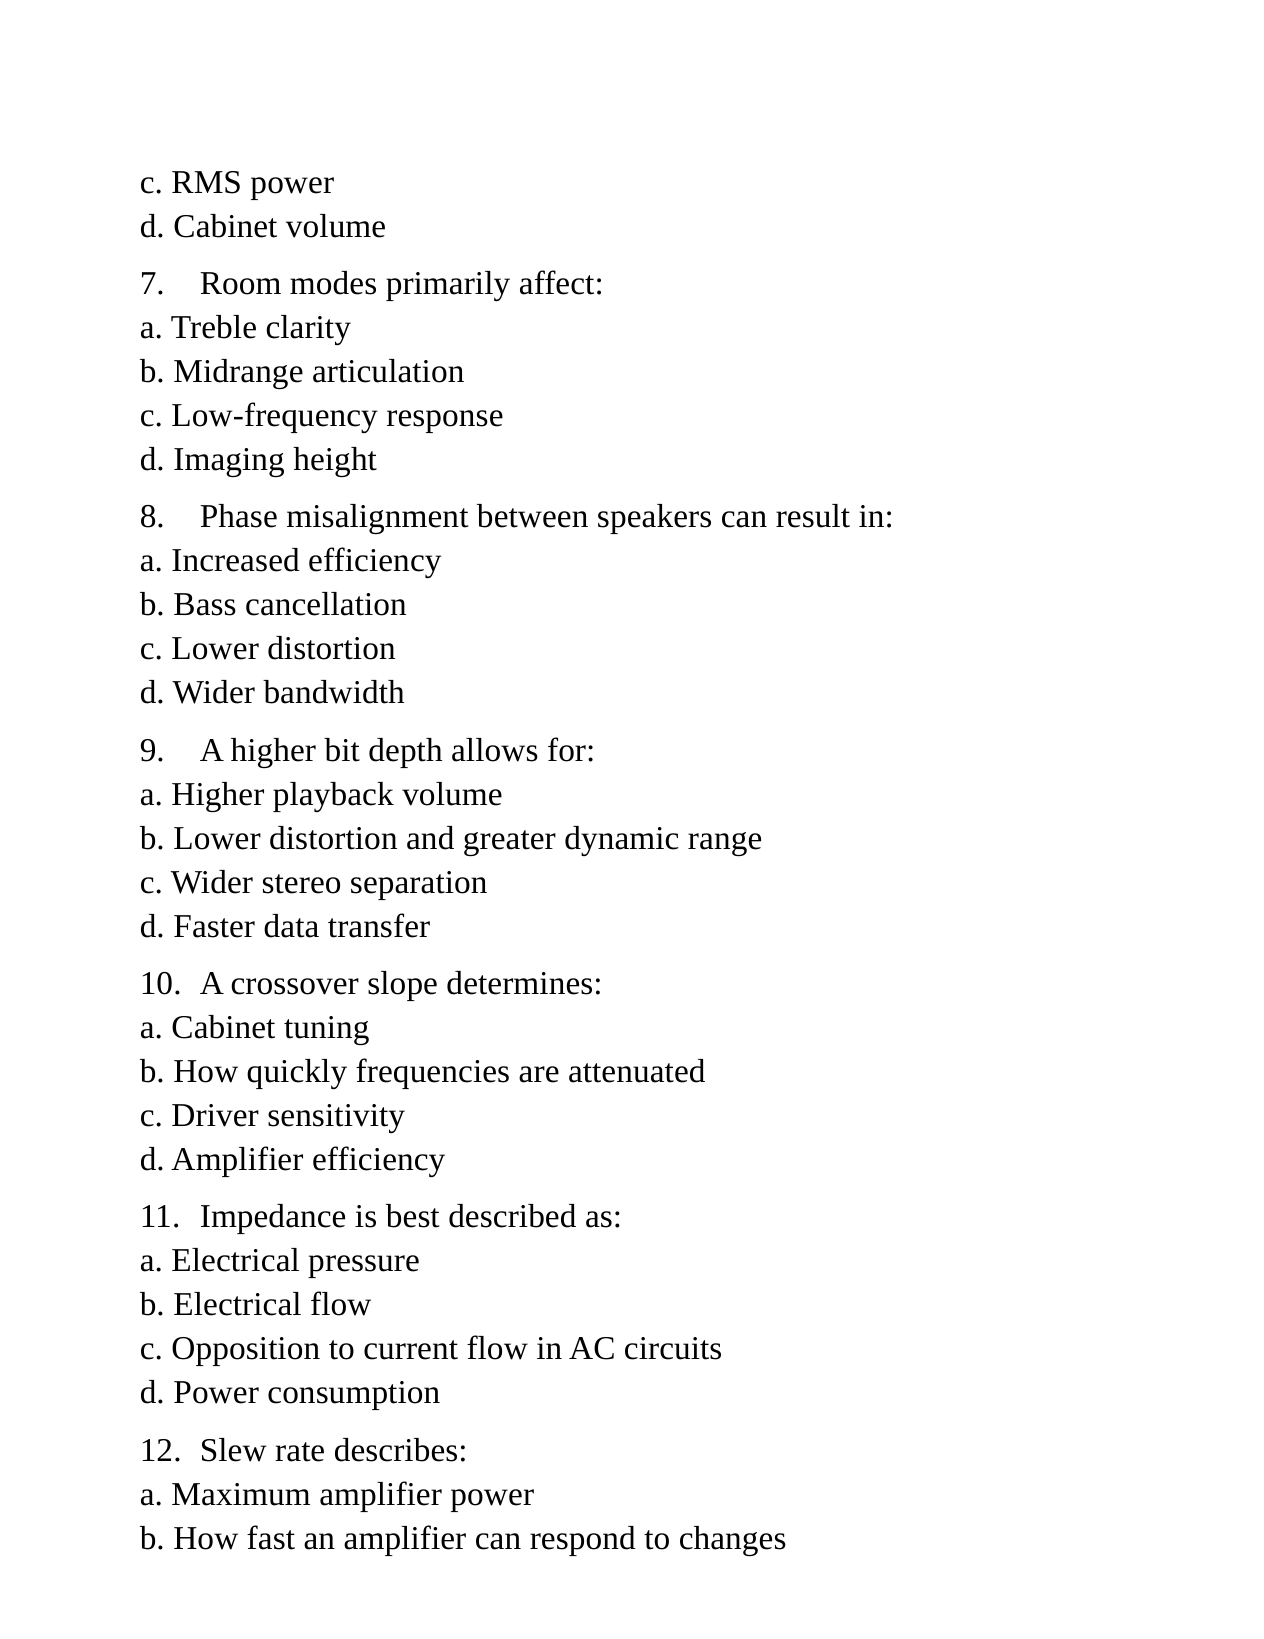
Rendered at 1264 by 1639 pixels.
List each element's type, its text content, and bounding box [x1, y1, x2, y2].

list Impedance is best described as: a. Electrical pressure b. Electrical flow c. Opposition to current flow in AC circuits d. Power consumption [139, 1196, 1099, 1411]
list Room modes primarily affect: a. Treble clarity b. Midrange articulation c. Low-frequency response d. Imaging height [139, 263, 1099, 478]
list c. RMS power d. Cabinet volume [139, 162, 1099, 244]
list Phase misalignment between speakers can result in: a. Increased efficiency b. Bass cancellation c. Lower distortion d. Wider bandwidth [139, 496, 1099, 711]
list Slew rate describes: a. Maximum amplifier power b. How fast an amplifier can respond to changes [139, 1430, 1099, 1556]
list A crossover slope determines: a. Cabinet tuning b. How quickly frequencies are attenuated c. Driver sensitivity d. Amplifier efficiency [139, 963, 1099, 1178]
list A higher bit depth allows for: a. Higher playback volume b. Lower distortion and greater dynamic range c. Wider stereo separation d. Faster data transfer [139, 730, 1099, 944]
